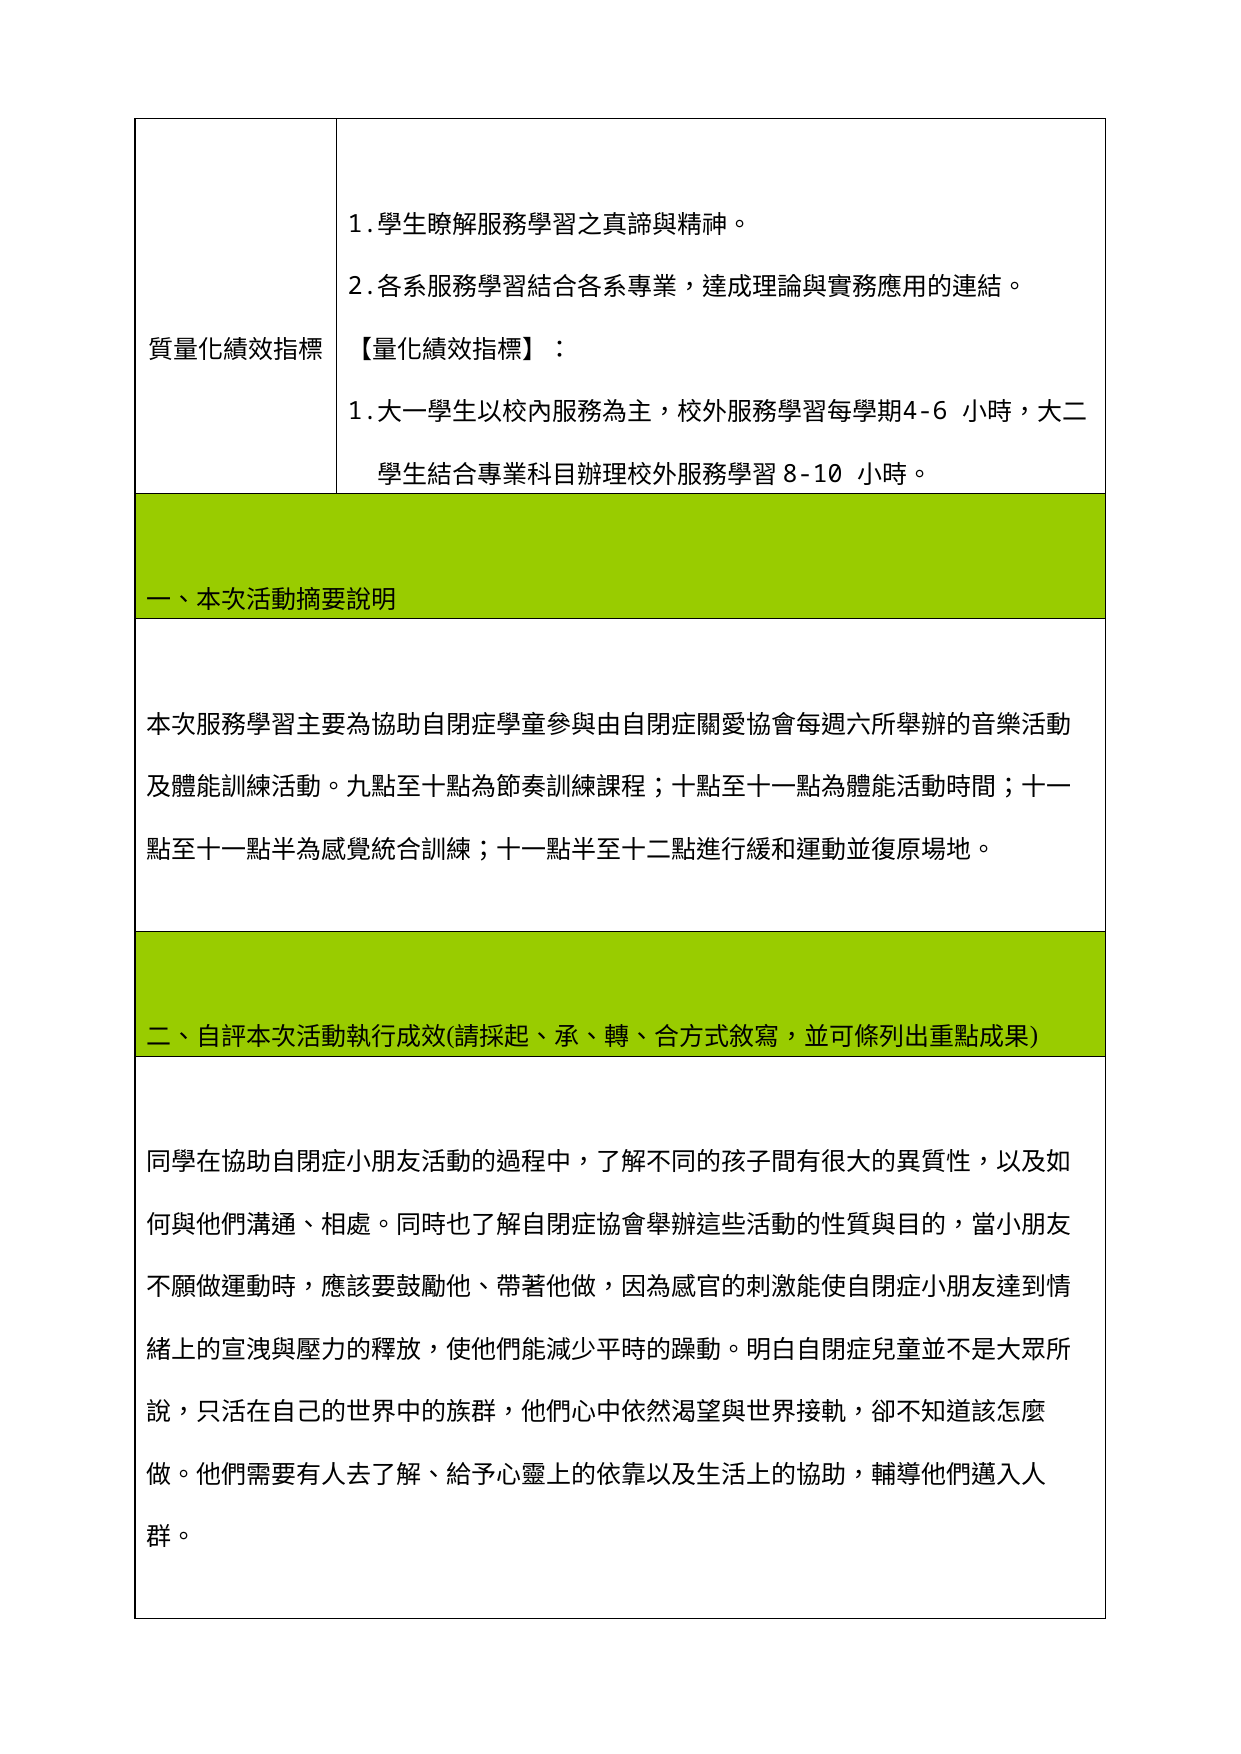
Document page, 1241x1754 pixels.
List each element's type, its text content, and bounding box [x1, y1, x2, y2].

table_cell 二、自評本次活動執行成效(請採起、承、轉、合方式敘寫，並可條列出重點成果) [136, 932, 1105, 1056]
table_cell 1.學生瞭解服務學習之真諦與精神。 2.各系服務學習結合各系專業，達成理論與實務應用的連結。 【量化績效指標】： 1.大一學生以校內服務為主，校外服務學習每學期4-6 小時，大二 學生結合專業科目辦理校外服務學習8-10 小時。 [337, 119, 1105, 493]
table_cell 質量化績效指標 [136, 119, 336, 493]
table_cell 一、本次活動摘要說明 [136, 494, 1105, 618]
table_cell 本次服務學習主要為協助自閉症學童參與由自閉症關愛協會每週六所舉辦的音樂活動及體能訓練活動。九點至十點為節奏訓練課程；十點至十一點為體能活動時間；十一點至十一點半為感覺統合訓練；十一點半至十二點進行緩和運動並復原場地。 [136, 619, 1105, 931]
table_cell 同學在協助自閉症小朋友活動的過程中，了解不同的孩子間有很大的異質性，以及如何與他們溝通、相處。同時也了解自閉症協會舉辦這些活動的性質與目的，當小朋友不願做運動時，應該要鼓勵他、帶著他做，因為感官的刺激能使自閉症小朋友達到情緒上的宣洩與壓力的釋放，使他們能減少平時的躁動。明白自閉症兒童並不是大眾所說，只活在自己的世界中的族群，他們心中依然渴望與世界接軌，卻不知道該怎麼做。他們需要有人去了解、給予心靈上的依靠以及生活上的協助，輔導他們邁入人群。 [136, 1057, 1105, 1618]
